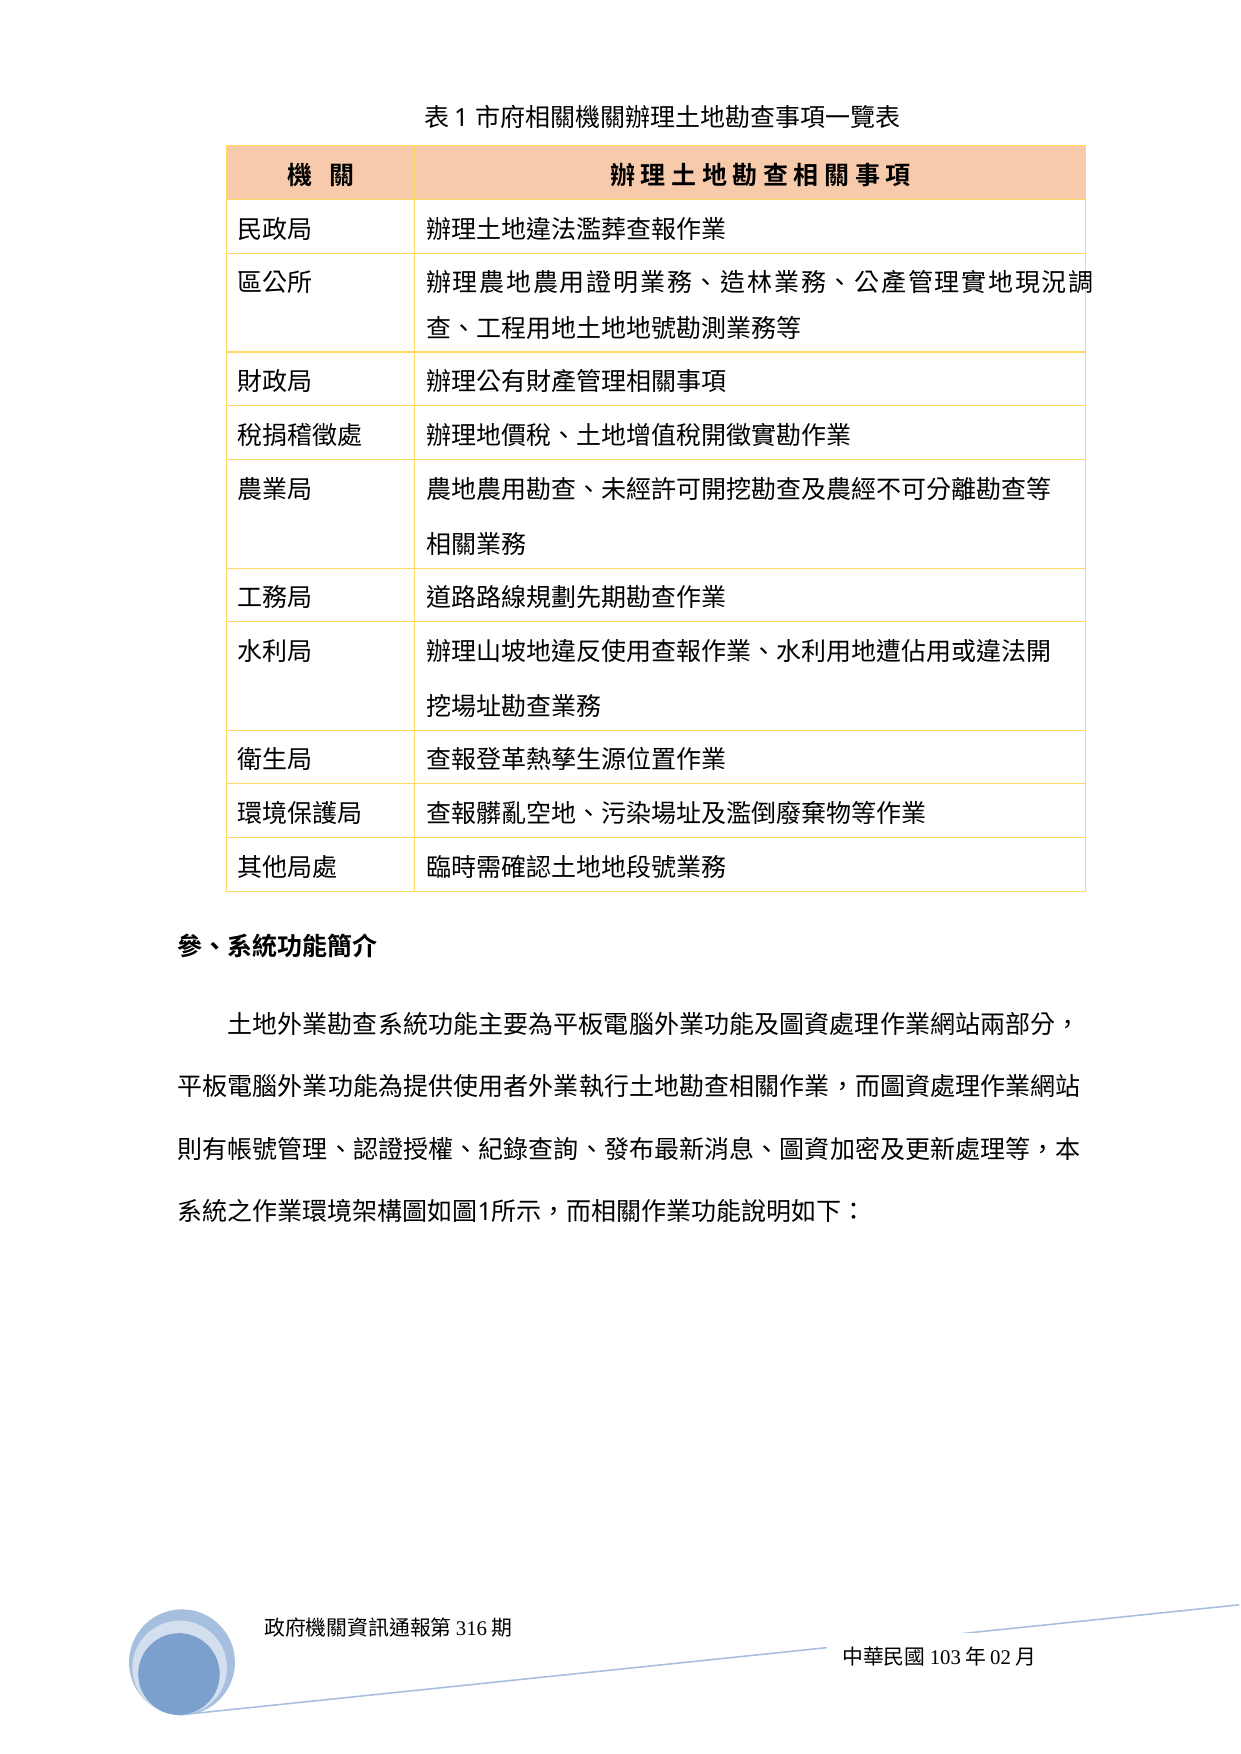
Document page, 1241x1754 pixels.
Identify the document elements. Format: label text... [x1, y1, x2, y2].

text 土地外業勘查系統功能主要為平板電腦外業功能及圖資處理作業網站兩部分，平板電腦外業功能為提供使用者外業執行土地勘查相關作業，而圖資處理作業網站則有帳號管理、認證授權、紀錄查詢、發布最新消息、圖資加密及更新處理等，本系統之作業環境架構圖如圖1所示，而相關作業功能說明如下： [177, 981, 1082, 1231]
text 表1 市府相關機關辦理土地勘查事項一覽表 [252, 97, 1083, 134]
table_cell 道路路線規劃先期勘查作業 [415, 569, 1085, 621]
table_cell 工務局 [227, 569, 414, 621]
text 參、系統功能簡介 [177, 903, 1083, 966]
table_cell 辦理土地違法濫葬查報作業 [415, 200, 1085, 252]
table_cell 辦理農地農用證明業務、造林業務、公產管理實地現況調查、工程用地土地地號勘測業務等 [415, 254, 1085, 351]
table_cell 查報髒亂空地、污染場址及濫倒廢棄物等作業 [415, 784, 1085, 837]
table_cell 民政局 [227, 200, 414, 252]
table_cell 衛生局 [227, 731, 414, 783]
table_cell 臨時需確認土地地段號業務 [415, 838, 1085, 891]
table_header 機 關 [227, 146, 414, 199]
table_cell 辦理公有財產管理相關事項 [415, 353, 1085, 405]
table_cell 農業局 [227, 460, 414, 567]
table_cell 查報登革熱孳生源位置作業 [415, 731, 1085, 783]
table_header 辦 理 土 地 勘 查 相 關 事 項 [415, 146, 1085, 199]
table_cell 環境保護局 [227, 784, 414, 837]
table_cell 財政局 [227, 353, 414, 405]
table_cell 農地農用勘查、未經許可開挖勘查及農經不可分離勘查等 相關業務 [415, 460, 1085, 567]
table_cell 辦理山坡地違反使用查報作業、水利用地遭佔用或違法開 挖場址勘查業務 [415, 622, 1085, 729]
table_cell 稅捐稽徵處 [227, 406, 414, 459]
table_cell 辦理地價稅、土地增值稅開徵實勘作業 [415, 406, 1085, 459]
table_cell 其他局處 [227, 838, 414, 891]
table_cell 水利局 [227, 622, 414, 729]
table_cell 區公所 [227, 254, 414, 351]
